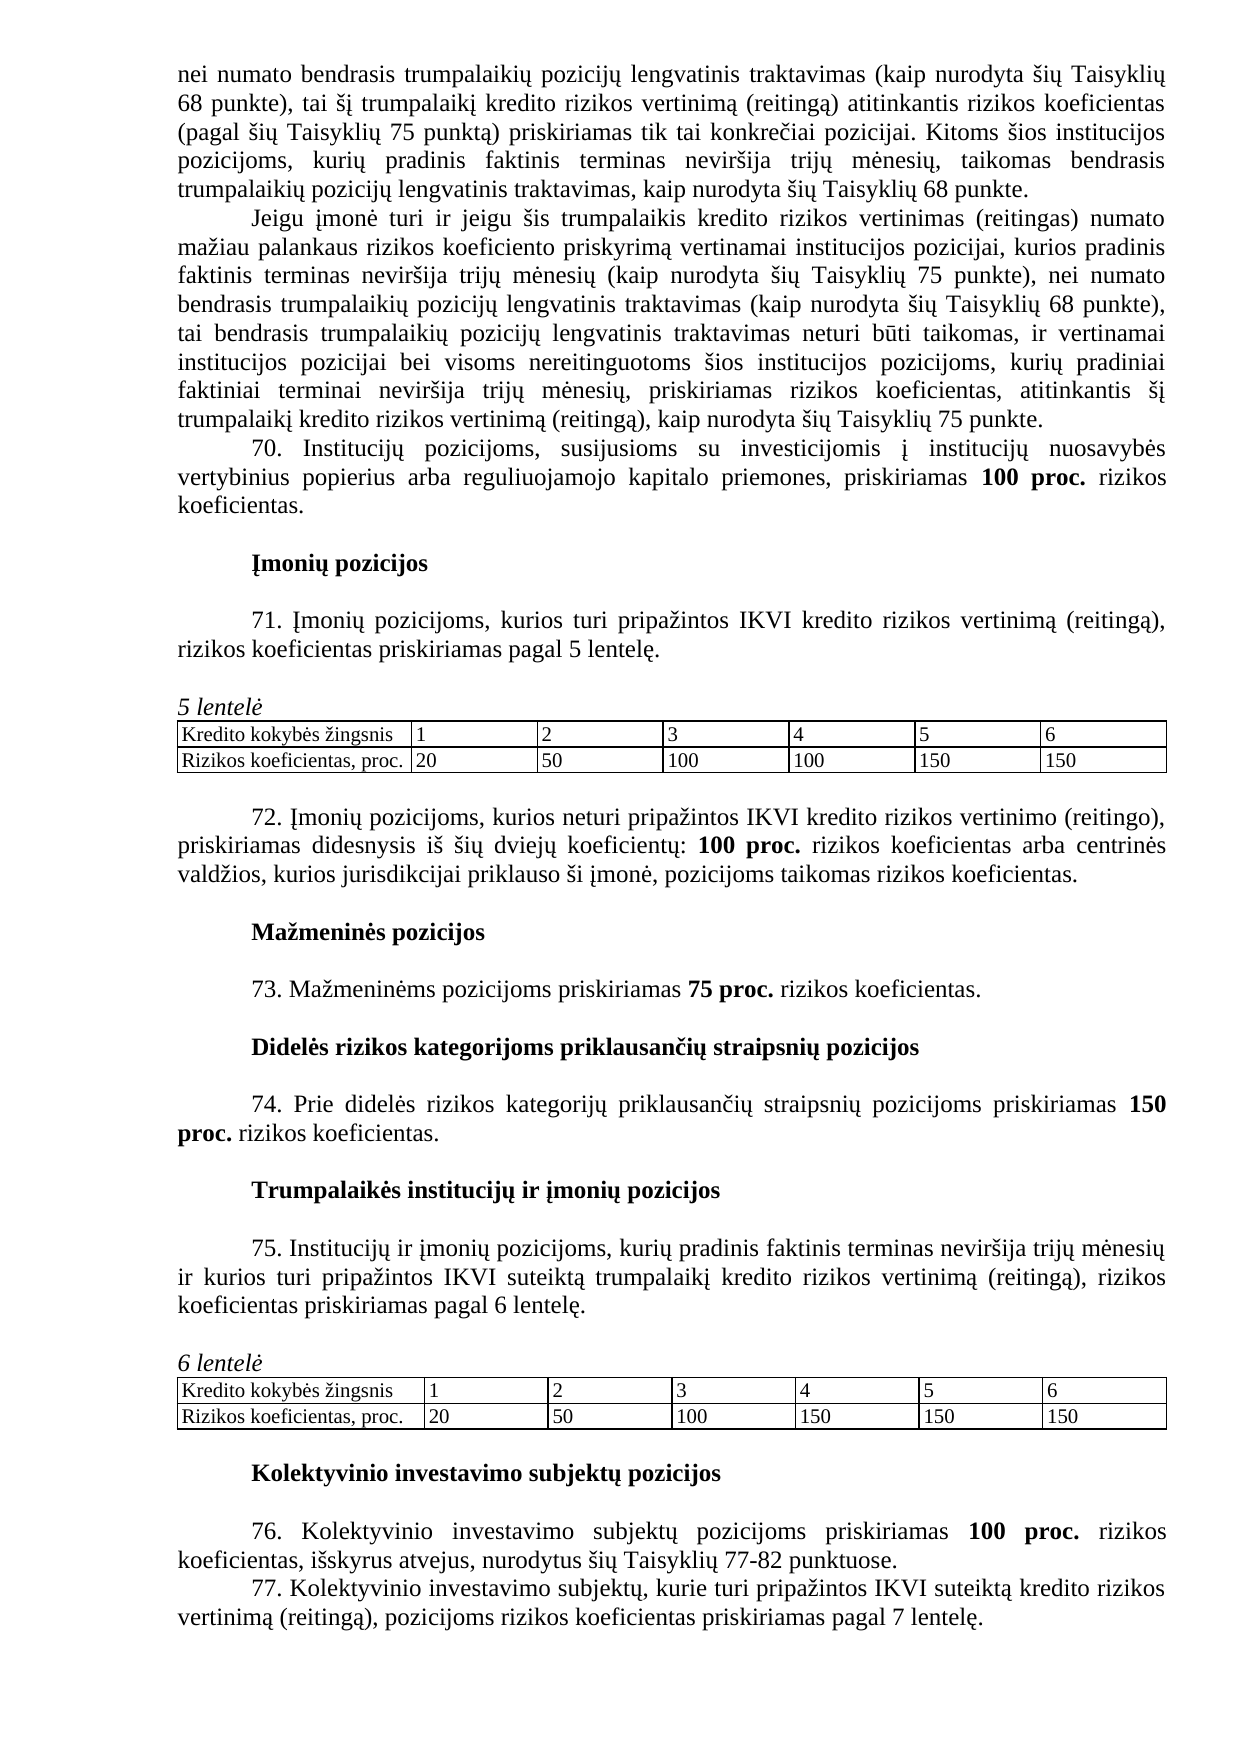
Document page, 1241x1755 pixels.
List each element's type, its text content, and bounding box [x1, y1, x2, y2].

table_cell 150 [1043, 1404, 1047, 1428]
table_header 6 [1041, 722, 1045, 746]
text 5 lentelė [177, 692, 1166, 720]
text Įmonių pozicijos [177, 548, 1166, 577]
text 72. Įmonių pozicijoms, kurios neturi pripažintos IKVI kredito rizikos vertinimo (reitingo), priskiriamas didesnysis iš šių dviejų koeficientų: 100 proc. rizikos koeficientas arba centrinės valdžios, kurios jurisdikcijai priklauso ši įmonė, pozicijoms taikomas rizikos koeficientas. [177, 802, 1166, 888]
text 74. Prie didelės rizikos kategorijų priklausančių straipsnių pozicijoms priskiriamas 150 proc. rizikos koeficientas. [177, 1089, 1166, 1147]
text Mažmeninės pozicijos [177, 917, 1166, 946]
table_cell 20 [533, 748, 537, 772]
table_cell 150 [1041, 748, 1045, 772]
text 76. Kolektyvinio investavimo subjektų pozicijoms priskiriamas 100 proc. rizikos koeficientas, išskyrus atvejus, nurodytus šių Taisyklių 77-82 punktuose. [177, 1516, 1166, 1573]
text 70. Institucijų pozicijoms, susijusioms su investicijomis į institucijų nuosavybės vertybinius popierius arba reguliuojamojo kapitalo priemones, priskiriamas 100 proc. rizikos koeficientas. [177, 433, 1166, 519]
table_cell 150 [1162, 748, 1166, 772]
table_header 6 [1162, 722, 1166, 746]
table_cell 20 [412, 748, 416, 772]
text Jeigu įmonė turi ir jeigu šis trumpalaikis kredito rizikos vertinimas (reitingas) numato mažiau palankaus rizikos koeficiento priskyrimą vertinamai institucijos pozicijai, kurios pradinis faktinis terminas neviršija trijų mėnesių (kaip nurodyta šių Taisyklių 75 punkte), nei numato bendrasis trumpalaikių pozicijų lengvatinis traktavimas (kaip nurodyta šių Taisyklių 68 punkte), tai bendrasis trumpalaikių pozicijų lengvatinis traktavimas neturi būti taikomas, ir vertinamai institucijos pozicijai bei visoms nereitinguotoms šios institucijos pozicijoms, kurių pradiniai faktiniai terminai neviršija trijų mėnesių, priskiriamas rizikos koeficientas, atitinkantis šį trumpalaikį kredito rizikos vertinimą (reitingą), kaip nurodyta šių Taisyklių 75 punkte. [177, 203, 1166, 433]
table_header 5 [1036, 722, 1040, 746]
table_cell 100 [791, 1404, 795, 1428]
table_cell 150 [1036, 748, 1040, 772]
text Trumpalaikės institucijų ir įmonių pozicijos [177, 1176, 1166, 1204]
table_header 1 [412, 722, 416, 746]
table_header 3 [791, 1378, 795, 1402]
table_cell 150 [1038, 1404, 1042, 1428]
table_header 1 [533, 722, 537, 746]
table_cell 150 [1162, 1404, 1166, 1428]
text nei numato bendrasis trumpalaikių pozicijų lengvatinis traktavimas (kaip nurodyta šių Taisyklių 68 punkte), tai šį trumpalaikį kredito rizikos vertinimą (reitingą) atitinkantis rizikos koeficientas (pagal šių Taisyklių 75 punktą) priskiriamas tik tai konkrečiai pozicijai. Kitoms šios institucijos pozicijoms, kurių pradinis faktinis terminas neviršija trijų mėnesių, taikomas bendrasis trumpalaikių pozicijų lengvatinis traktavimas, kaip nurodyta šių Taisyklių 68 punkte. [177, 59, 1166, 203]
text 77. Kolektyvinio investavimo subjektų, kurie turi pripažintos IKVI suteiktą kredito rizikos vertinimą (reitingą), pozicijoms rizikos koeficientas priskiriamas pagal 7 lentelę. [177, 1573, 1166, 1631]
table_header 6 [1162, 1378, 1166, 1402]
text Kolektyvinio investavimo subjektų pozicijos [177, 1458, 1166, 1487]
text 71. Įmonių pozicijoms, kurios turi pripažintos IKVI kredito rizikos vertinimą (reitingą), rizikos koeficientas priskiriamas pagal 5 lentelę. [177, 605, 1166, 663]
table_header 5 [1038, 1378, 1042, 1402]
text 73. Mažmeninėms pozicijoms priskiriamas 75 proc. rizikos koeficientas. [177, 974, 1166, 1003]
table_header 6 [1043, 1378, 1047, 1402]
text Didelės rizikos kategorijoms priklausančių straipsnių pozicijos [177, 1032, 1166, 1061]
text 6 lentelė [177, 1348, 1166, 1377]
text 75. Institucijų ir įmonių pozicijoms, kurių pradinis faktinis terminas neviršija trijų mėnesių ir kurios turi pripažintos IKVI suteiktą trumpalaikį kredito rizikos vertinimą (reitingą), rizikos koeficientas priskiriamas pagal 6 lentelę. [177, 1233, 1166, 1319]
